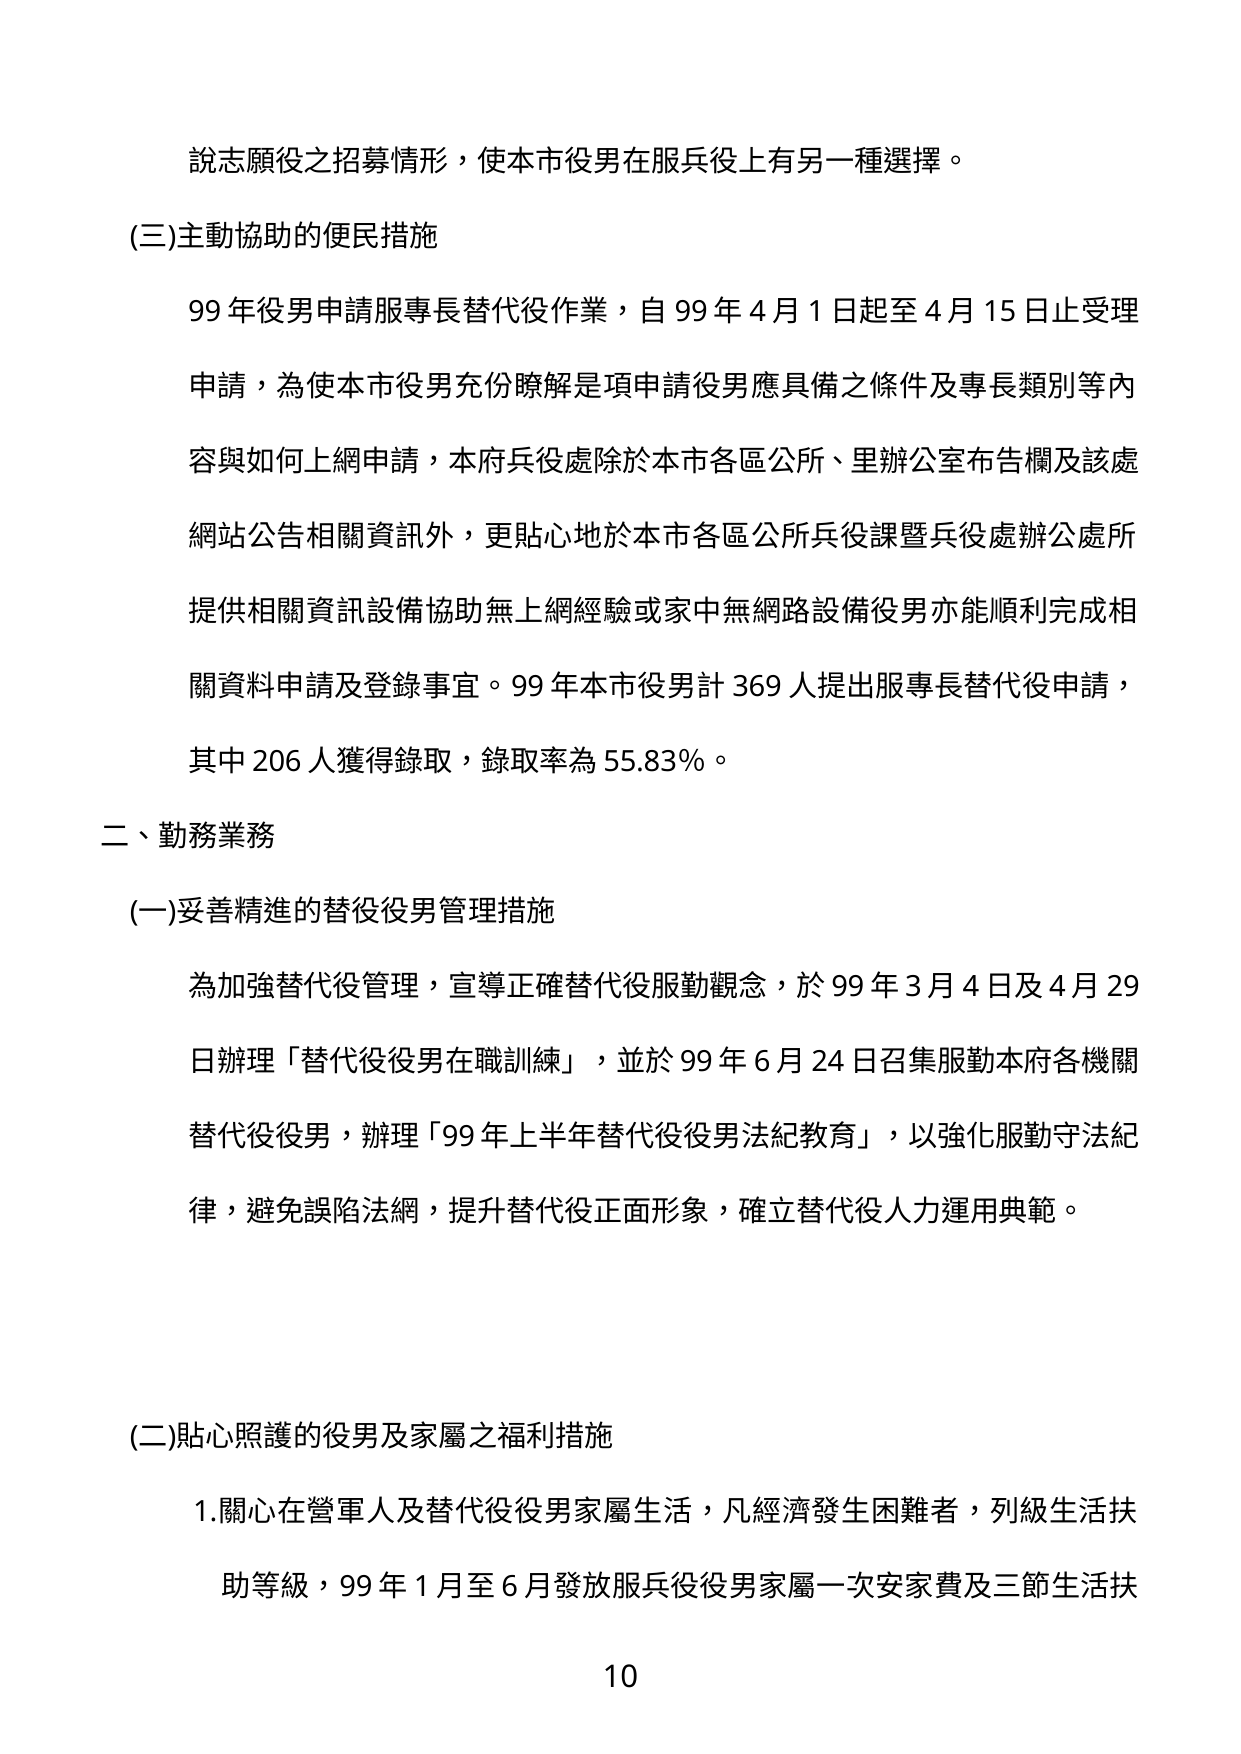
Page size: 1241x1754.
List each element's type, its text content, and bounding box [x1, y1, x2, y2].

text 1.關心在營軍人及替代役役男家屬生活，凡經濟發生困難者，列級生活扶助等級，99年1月至6月發放服兵役役男家屬一次安家費及三節生活扶 [193, 1471, 1140, 1621]
text (一)妥善精進的替役役男管理措施 [100, 871, 1140, 946]
text (二)貼心照護的役男及家屬之福利措施 [100, 1396, 1140, 1471]
text 二、勤務業務 [100, 796, 1140, 871]
text 99年役男申請服專長替代役作業，自99年4月1日起至4月15日止受理申請，為使本市役男充份瞭解是項申請役男應具備之條件及專長類別等內容與如何上網申請，本府兵役處除於本市各區公所、里辦公室布告欄及該處網站公告相關資訊外，更貼心地於本市各區公所兵役課暨兵役處辦公處所提供相關資訊設備協助無上網經驗或家中無網路設備役男亦能順利完成相關資料申請及登錄事宜。99年本市役男計369人提出服專長替代役申請，其中206人獲得錄取，錄取率為55.83％。 [188, 271, 1140, 796]
text 為加強替代役管理，宣導正確替代役服勤觀念，於99年3月4日及4月29日辦理「替代役役男在職訓練」，並於99年6月24日召集服勤本府各機關替代役役男，辦理「99年上半年替代役役男法紀教育」，以強化服勤守法紀律，避免誤陷法網，提升替代役正面形象，確立替代役人力運用典範。 [188, 946, 1140, 1246]
text (三)主動協助的便民措施 [100, 196, 1140, 271]
text 說志願役之招募情形，使本市役男在服兵役上有另一種選擇。 [188, 121, 1140, 196]
